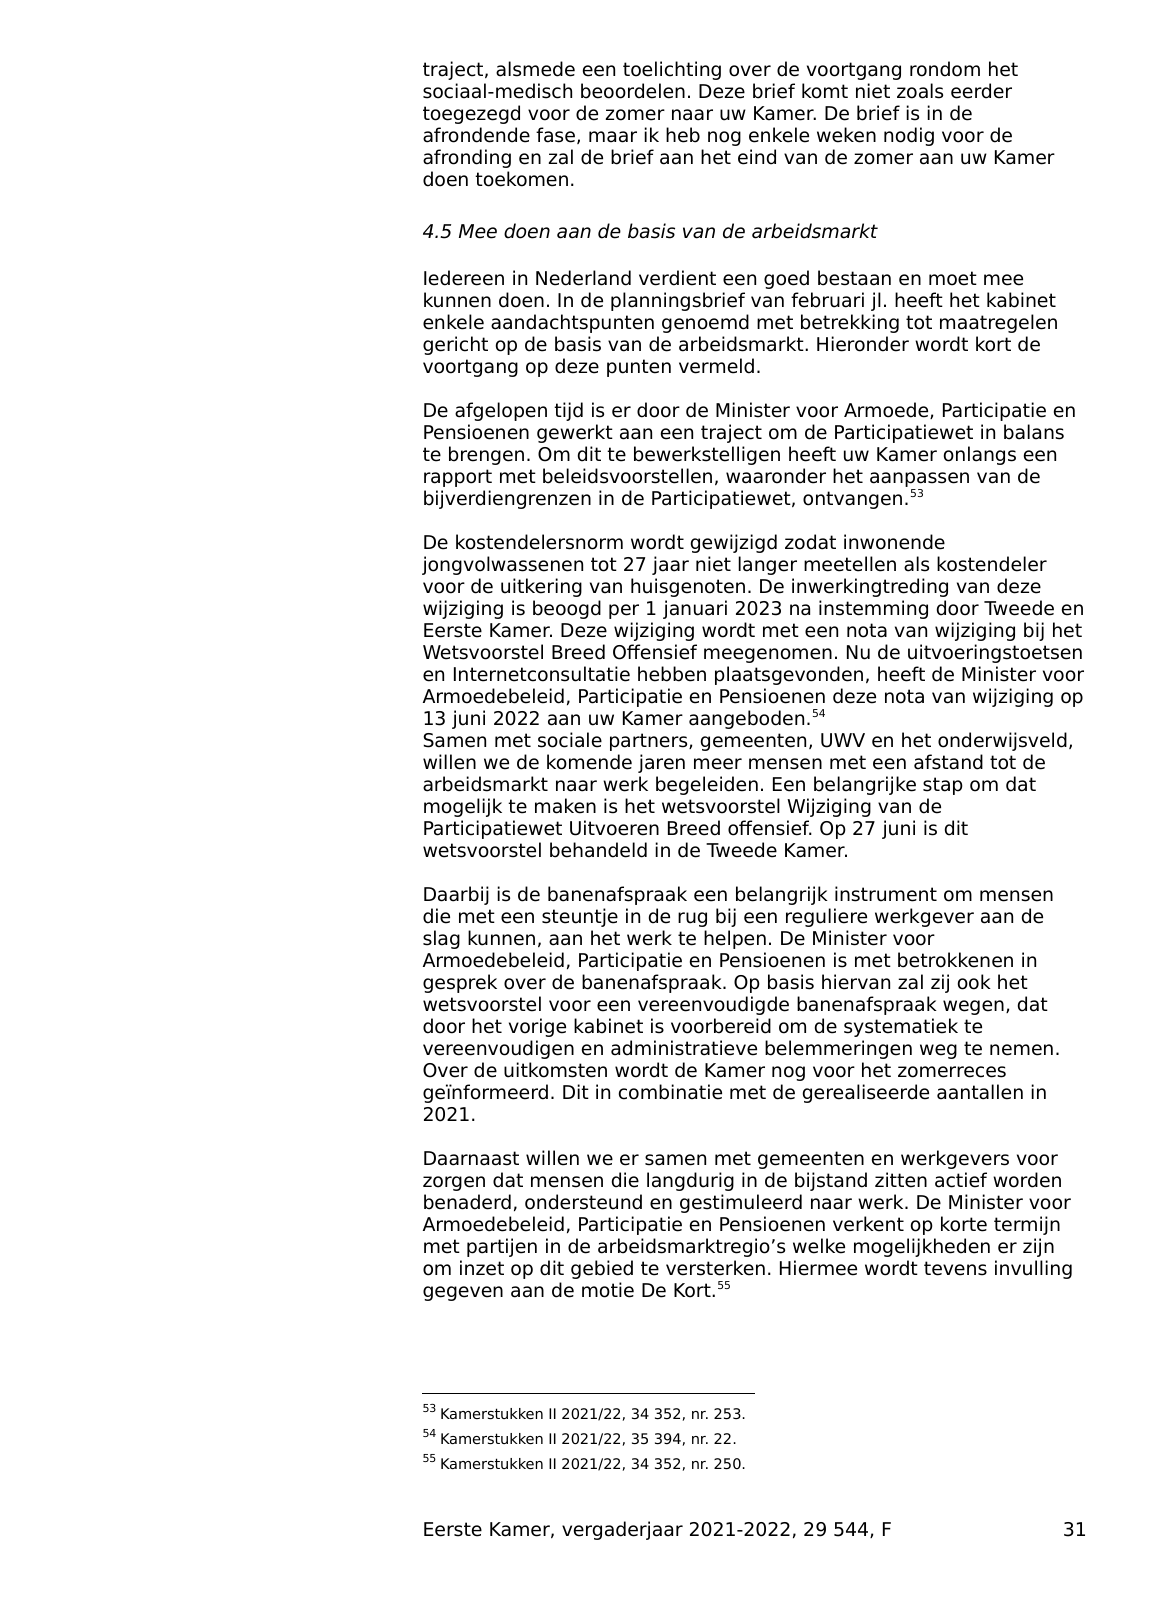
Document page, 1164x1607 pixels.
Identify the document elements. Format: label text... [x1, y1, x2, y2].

text De afgelopen tijd is er door de Minister voor Armoede, Participatie en Pensioenen gewerkt aan een traject om de Participatiewet in balans te brengen. Om dit te bewerkstelligen heeft uw Kamer onlangs een rapport met beleidsvoorstellen, waaronder het aanpassen van de bijverdiengrenzen in de Participatiewet, ontvangen. [422, 400, 1087, 510]
text Kamerstukken II 2021/22, 34 352, nr. 253. [422, 1402, 1087, 1424]
text Daarnaast willen we er samen met gemeenten en werkgevers voor zorgen dat mensen die langdurig in de bijstand zitten actief worden benaderd, ondersteund en gestimuleerd naar werk. De Minister voor Armoedebeleid, Participatie en Pensioenen verkent op korte termijn met partijen in de arbeidsmarktregio’s welke mogelijkheden er zijn om inzet op dit gebied te versterken. Hiermee wordt tevens invulling gegeven aan de motie De Kort. [422, 1148, 1087, 1302]
subtitle 4.5 Mee doen aan de basis van de arbeidsmarkt [422, 221, 1087, 243]
text Samen met sociale partners, gemeenten, UWV en het onderwijsveld, willen we de komende jaren meer mensen met een afstand tot de arbeidsmarkt naar werk begeleiden. Een belangrijke stap om dat mogelijk te maken is het wetsvoorstel Wijziging van de Participatiewet Uitvoeren Breed offensief. Op 27 juni is dit wetsvoorstel behandeld in de Tweede Kamer. [422, 730, 1087, 862]
text Kamerstukken II 2021/22, 34 352, nr. 250. [422, 1452, 1087, 1474]
text Iedereen in Nederland verdient een goed bestaan en moet mee kunnen doen. In de planningsbrief van februari jl. heeft het kabinet enkele aandachtspunten genoemd met betrekking tot maatregelen gericht op de basis van de arbeidsmarkt. Hieronder wordt kort de voortgang op deze punten vermeld. [422, 268, 1087, 378]
text Kamerstukken II 2021/22, 35 394, nr. 22. [422, 1427, 1087, 1449]
text Daarbij is de banenafspraak een belangrijk instrument om mensen die met een steuntje in de rug bij een reguliere werkgever aan de slag kunnen, aan het werk te helpen. De Minister voor Armoedebeleid, Participatie en Pensioenen is met betrokkenen in gesprek over de banenafspraak. Op basis hiervan zal zij ook het wetsvoorstel voor een vereenvoudigde banenafspraak wegen, dat door het vorige kabinet is voorbereid om de systematiek te vereenvoudigen en administratieve belemmeringen weg te nemen. Over de uitkomsten wordt de Kamer nog voor het zomerreces geïnformeerd. Dit in combinatie met de gerealiseerde aantallen in 2021. [422, 884, 1087, 1126]
text traject, alsmede een toelichting over de voortgang rondom het sociaal-medisch beoordelen. Deze brief komt niet zoals eerder toegezegd voor de zomer naar uw Kamer. De brief is in de afrondende fase, maar ik heb nog enkele weken nodig voor de afronding en zal de brief aan het eind van de zomer aan uw Kamer doen toekomen. [422, 59, 1087, 191]
text De kostendelersnorm wordt gewijzigd zodat inwonende jongvolwassenen tot 27 jaar niet langer meetellen als kostendeler voor de uitkering van huisgenoten. De inwerkingtreding van deze wijziging is beoogd per 1 januari 2023 na instemming door Tweede en Eerste Kamer. Deze wijziging wordt met een nota van wijziging bij het Wetsvoorstel Breed Offensief meegenomen. Nu de uitvoeringstoetsen en Internetconsultatie hebben plaatsgevonden, heeft de Minister voor Armoedebeleid, Participatie en Pensioenen deze nota van wijziging op 13 juni 2022 aan uw Kamer aangeboden. [422, 532, 1087, 730]
